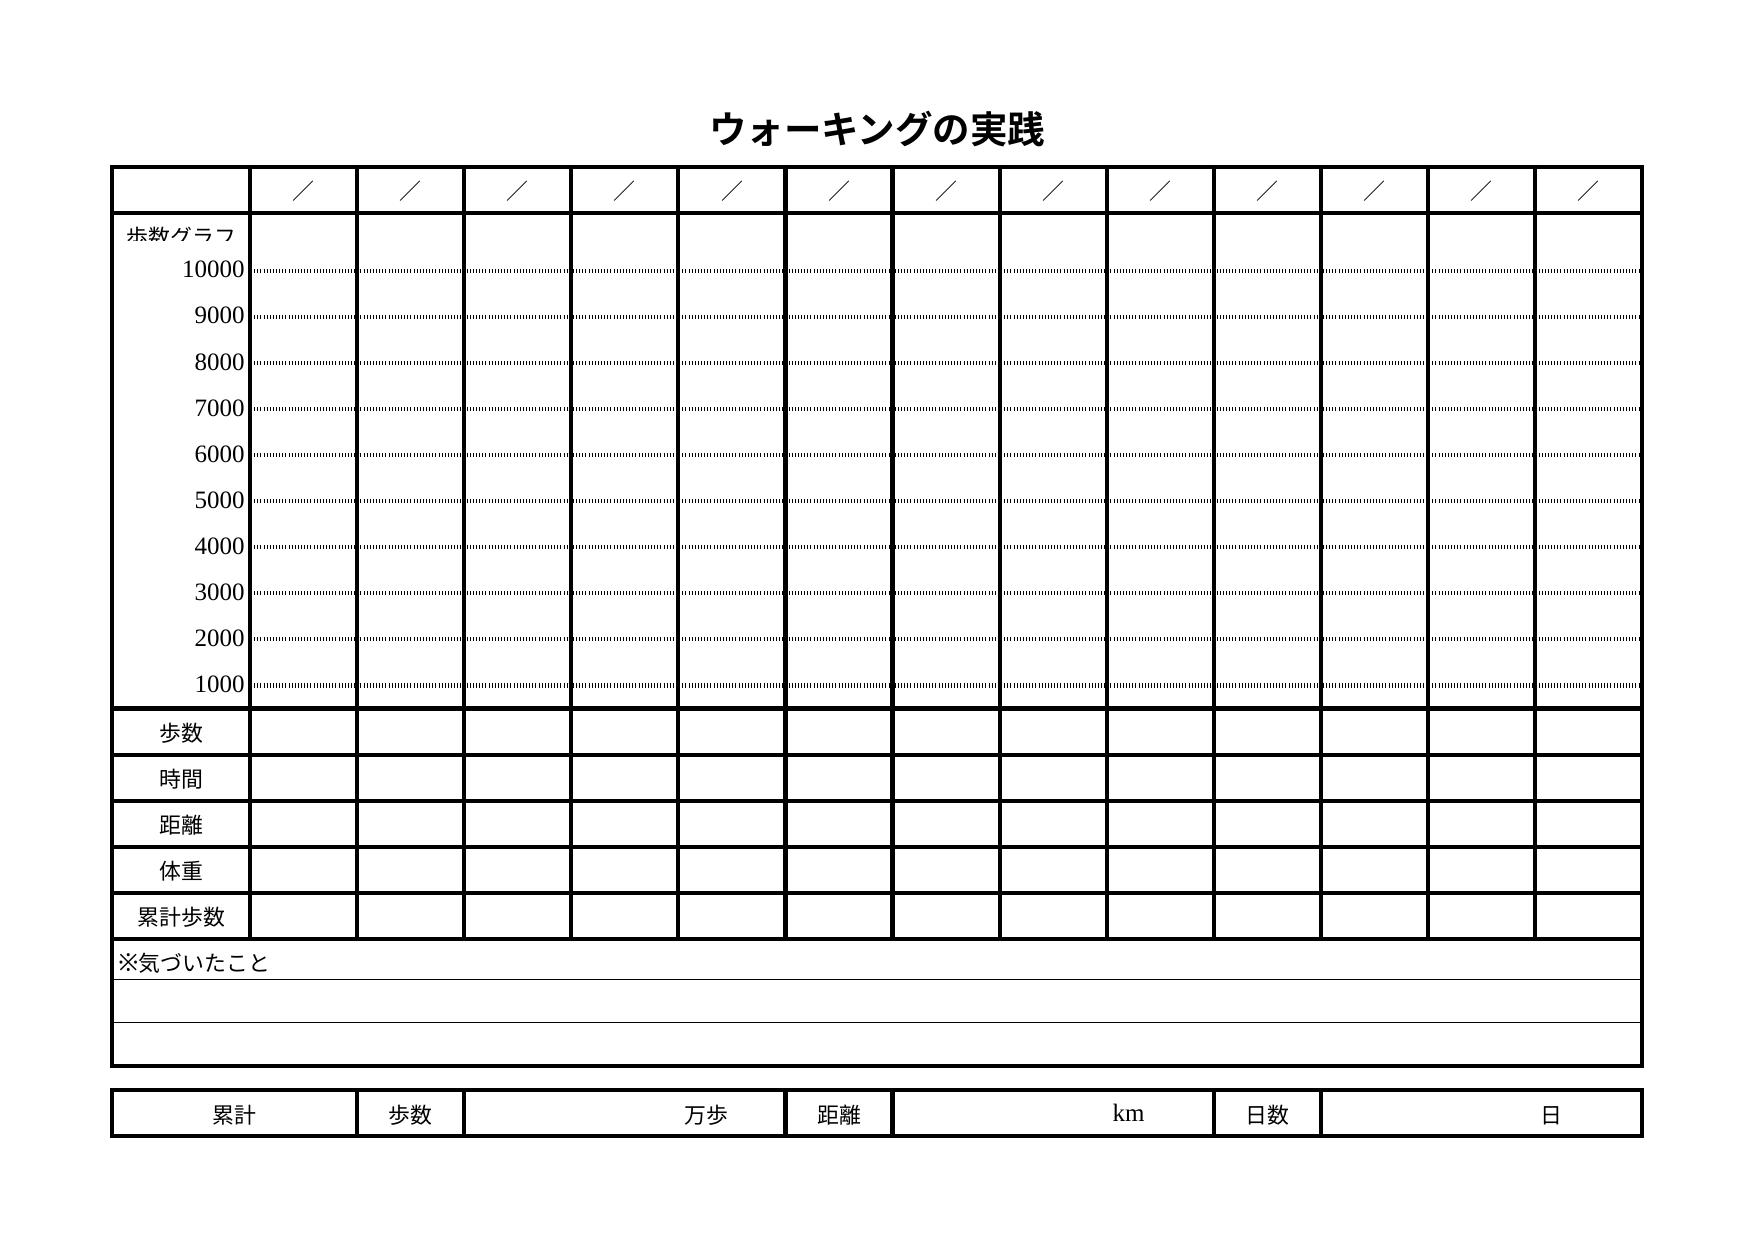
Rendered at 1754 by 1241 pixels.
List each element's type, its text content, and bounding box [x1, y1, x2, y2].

table_cell [788, 614, 890, 637]
table_cell [788, 476, 890, 499]
table_cell [466, 637, 569, 660]
table_cell [1002, 476, 1105, 499]
table_cell [895, 895, 998, 937]
table_cell [573, 803, 676, 844]
table_cell [788, 711, 890, 752]
table_cell [1323, 614, 1426, 637]
table_cell [895, 315, 998, 338]
table_cell [1216, 430, 1319, 453]
table_cell [252, 215, 355, 228]
table_cell [1430, 545, 1533, 568]
table_cell [1002, 895, 1105, 937]
table_header ／ [359, 169, 462, 211]
table_cell [252, 430, 355, 453]
table_cell [1537, 292, 1640, 315]
table_cell [1109, 522, 1212, 545]
table_cell [1537, 361, 1640, 384]
table_cell [573, 637, 676, 660]
table_cell [1109, 637, 1212, 660]
table_cell [1430, 803, 1533, 844]
table_cell [252, 315, 355, 338]
table_cell [466, 683, 569, 706]
table_cell [1216, 591, 1319, 614]
table_cell 歩数グラフ [114, 215, 248, 246]
table_cell [1216, 269, 1319, 292]
table_cell [788, 292, 890, 315]
table_cell [573, 292, 676, 315]
table_cell [466, 361, 569, 384]
table_cell [895, 660, 998, 683]
table_cell [1109, 407, 1212, 430]
table_cell [359, 246, 462, 269]
table_cell [788, 568, 890, 591]
table_cell [112, 1068, 1642, 1088]
table_cell 日 [1535, 1092, 1640, 1134]
table_cell [359, 269, 462, 292]
table_cell [1323, 361, 1426, 384]
table_cell [788, 407, 890, 430]
table_cell [1323, 1092, 1535, 1134]
table_cell [1002, 453, 1105, 476]
table_cell [466, 269, 569, 292]
table_cell [466, 803, 569, 844]
table_cell [895, 545, 998, 568]
table_cell [466, 215, 569, 228]
table_cell [1216, 292, 1319, 315]
table_cell [788, 315, 890, 338]
table_cell [1002, 215, 1105, 228]
table_cell [573, 499, 676, 522]
table_cell [680, 895, 783, 937]
table_cell [359, 228, 462, 246]
table_cell [788, 499, 890, 522]
table_cell [359, 453, 462, 476]
table_cell [1323, 757, 1426, 798]
table_cell [466, 292, 569, 315]
table_cell [1109, 384, 1212, 407]
table_cell [1537, 849, 1640, 891]
table_cell [1002, 246, 1105, 269]
table_cell [252, 269, 355, 292]
table_cell [1323, 711, 1426, 752]
table_cell [680, 522, 783, 545]
table_header ／ [1216, 169, 1319, 211]
table_cell [1109, 683, 1212, 706]
table_cell [1109, 453, 1212, 476]
table_cell [895, 453, 998, 476]
table_cell [680, 269, 783, 292]
table_cell [1002, 315, 1105, 338]
table_cell [573, 269, 676, 292]
table_cell [1430, 430, 1533, 453]
table_cell [359, 430, 462, 453]
table_cell [1430, 849, 1533, 891]
table_cell [895, 1092, 1107, 1134]
table_cell [1430, 660, 1533, 683]
table_cell [895, 269, 998, 292]
table_cell [1537, 637, 1640, 660]
table_cell [359, 711, 462, 752]
table_cell [1002, 545, 1105, 568]
table_cell [466, 591, 569, 614]
table_cell [1109, 338, 1212, 361]
table_cell [1216, 338, 1319, 361]
table_cell [1537, 614, 1640, 637]
table_cell [1216, 246, 1319, 269]
table_cell [1323, 453, 1426, 476]
table_cell 日数 [1216, 1092, 1319, 1134]
table_cell [1109, 614, 1212, 637]
table_cell [1537, 228, 1640, 246]
table_cell [1002, 637, 1105, 660]
table_cell [1323, 407, 1426, 430]
table_cell [1216, 476, 1319, 499]
table_cell [788, 660, 890, 683]
table_cell [895, 499, 998, 522]
table_cell [1537, 246, 1640, 269]
table_cell [252, 545, 355, 568]
table_cell [1430, 637, 1533, 660]
table_cell [573, 568, 676, 591]
table_cell [895, 803, 998, 844]
table_cell [573, 660, 676, 683]
table_header ／ [788, 169, 890, 211]
table_cell [1537, 338, 1640, 361]
table_cell [788, 849, 890, 891]
table_cell [573, 361, 676, 384]
table_cell [466, 522, 569, 545]
table_cell [1216, 522, 1319, 545]
table_cell [1109, 591, 1212, 614]
table_cell [895, 711, 998, 752]
table_cell [1109, 228, 1212, 246]
table_cell [895, 292, 998, 315]
table_cell [252, 568, 355, 591]
table_cell [466, 545, 569, 568]
table_cell [1216, 568, 1319, 591]
table_cell [1323, 683, 1426, 706]
table_cell [1216, 215, 1319, 228]
table_cell [1002, 361, 1105, 384]
table_cell [1109, 269, 1212, 292]
table_cell [1537, 895, 1640, 937]
table_cell [466, 228, 569, 246]
table_cell [1002, 269, 1105, 292]
table_cell [1537, 757, 1640, 798]
table_cell [788, 757, 890, 798]
table_cell [895, 683, 998, 706]
table_cell [1109, 757, 1212, 798]
table_cell [895, 215, 998, 228]
table_cell [1537, 591, 1640, 614]
table_cell [252, 591, 355, 614]
table_cell [680, 407, 783, 430]
table_cell [680, 660, 783, 683]
table_cell [1216, 803, 1319, 844]
table_cell [573, 476, 676, 499]
table_cell [1109, 361, 1212, 384]
table_cell [1002, 803, 1105, 844]
table_cell [252, 476, 355, 499]
table_cell [1323, 476, 1426, 499]
table_cell [1216, 453, 1319, 476]
table_cell [359, 338, 462, 361]
table_cell [573, 384, 676, 407]
table_header [114, 169, 248, 211]
table_cell [466, 499, 569, 522]
table_cell [788, 637, 890, 660]
table_cell [359, 803, 462, 844]
table_cell 万歩 [678, 1092, 783, 1134]
table_cell [573, 522, 676, 545]
table_cell 9000 [114, 292, 248, 338]
table_cell [1537, 315, 1640, 338]
table_cell [1430, 246, 1533, 269]
table_cell [359, 895, 462, 937]
table_cell [573, 757, 676, 798]
table_cell [895, 384, 998, 407]
table_cell [895, 757, 998, 798]
table_cell [252, 522, 355, 545]
table_cell [466, 568, 569, 591]
table_cell [252, 757, 355, 798]
table_cell [359, 568, 462, 591]
table_cell [680, 228, 783, 246]
table_cell [1002, 430, 1105, 453]
table_cell [573, 614, 676, 637]
table_cell [466, 453, 569, 476]
table_cell [680, 453, 783, 476]
table_cell [1430, 614, 1533, 637]
table_cell [1109, 315, 1212, 338]
table_cell [1109, 849, 1212, 891]
table_cell [466, 660, 569, 683]
table_cell [895, 338, 998, 361]
table_cell [895, 568, 998, 591]
table_cell [1430, 522, 1533, 545]
table_cell [1002, 522, 1105, 545]
table_cell [680, 591, 783, 614]
table_cell [466, 757, 569, 798]
table_cell [466, 315, 569, 338]
table_cell [1323, 338, 1426, 361]
table_cell [1323, 522, 1426, 545]
table_cell [1323, 430, 1426, 453]
table_cell [788, 269, 890, 292]
table_cell [1430, 895, 1533, 937]
table_cell [1430, 453, 1533, 476]
table_cell [680, 849, 783, 891]
table_cell [359, 499, 462, 522]
table_cell [252, 361, 355, 384]
table_cell [1216, 499, 1319, 522]
table_cell [252, 614, 355, 637]
table_cell [1430, 384, 1533, 407]
table_cell [573, 683, 676, 706]
table_cell [1109, 803, 1212, 844]
title ウォーキングの実践 [112, 100, 1642, 155]
table_cell [252, 660, 355, 683]
table_cell [1430, 228, 1533, 246]
table_cell [1537, 215, 1640, 228]
table_cell [1002, 499, 1105, 522]
table_cell [466, 430, 569, 453]
table_cell [1109, 711, 1212, 752]
table_cell [680, 803, 783, 844]
table_cell [1002, 228, 1105, 246]
table_cell [1109, 292, 1212, 315]
table_cell [1109, 545, 1212, 568]
table_cell [788, 545, 890, 568]
table_cell [1537, 407, 1640, 430]
table_cell [1537, 384, 1640, 407]
table_cell [1537, 545, 1640, 568]
table_cell [252, 453, 355, 476]
table_cell [466, 614, 569, 637]
table_cell [252, 499, 355, 522]
table_cell [466, 476, 569, 499]
table_cell [1323, 849, 1426, 891]
table_cell [252, 338, 355, 361]
table_cell [788, 591, 890, 614]
table_cell [1323, 660, 1426, 683]
table_cell [466, 338, 569, 361]
table_cell [1323, 591, 1426, 614]
table_cell [680, 499, 783, 522]
table_cell [252, 292, 355, 315]
table_cell 10000 [114, 246, 248, 292]
table_cell [1109, 246, 1212, 269]
table_cell [680, 545, 783, 568]
table_cell [1216, 545, 1319, 568]
table_cell 8000 [114, 338, 248, 384]
table_cell [680, 430, 783, 453]
table_cell [1002, 407, 1105, 430]
table_cell [895, 614, 998, 637]
table_cell [1002, 568, 1105, 591]
table_cell 4000 [114, 522, 248, 568]
table_cell 時間 [114, 757, 248, 798]
table_cell [114, 1023, 1640, 1064]
table_header ／ [1002, 169, 1105, 211]
table_cell [1002, 614, 1105, 637]
table_cell [466, 849, 569, 891]
table_cell 歩数 [114, 711, 248, 752]
table_cell [573, 338, 676, 361]
table_cell [680, 215, 783, 228]
table_cell [1430, 338, 1533, 361]
table_cell [895, 591, 998, 614]
table_cell [466, 407, 569, 430]
table_cell [1216, 660, 1319, 683]
table_header ／ [1430, 169, 1533, 211]
table_cell [788, 361, 890, 384]
table_cell [680, 338, 783, 361]
table_cell [1109, 215, 1212, 228]
table_cell [788, 803, 890, 844]
table_cell [1323, 384, 1426, 407]
table_cell [252, 384, 355, 407]
table_cell 歩数 [359, 1092, 462, 1134]
table_cell [1109, 476, 1212, 499]
table_cell [1430, 361, 1533, 384]
table_cell [1109, 499, 1212, 522]
table_cell [252, 683, 355, 706]
table_cell [573, 430, 676, 453]
table_cell 1000 [114, 660, 248, 706]
table_cell [680, 711, 783, 752]
table_cell [359, 591, 462, 614]
table_cell [1537, 499, 1640, 522]
table_cell [788, 338, 890, 361]
table_cell [359, 545, 462, 568]
table_cell [1002, 591, 1105, 614]
table_cell [788, 228, 890, 246]
table_cell [1323, 637, 1426, 660]
table_cell [359, 292, 462, 315]
table_cell [680, 568, 783, 591]
table_cell [573, 849, 676, 891]
table_cell [573, 591, 676, 614]
table_cell 7000 [114, 384, 248, 430]
table_cell [252, 407, 355, 430]
table_cell [359, 384, 462, 407]
table_cell [1430, 269, 1533, 292]
table_cell [680, 292, 783, 315]
table_cell [680, 246, 783, 269]
table_cell [895, 246, 998, 269]
table_cell [1109, 568, 1212, 591]
table_cell [1537, 711, 1640, 752]
table_cell [573, 453, 676, 476]
table_cell 5000 [114, 476, 248, 522]
table_header ／ [252, 169, 355, 211]
table_cell [1323, 803, 1426, 844]
table_cell [1430, 476, 1533, 499]
table_cell [466, 895, 569, 937]
table_cell [1216, 637, 1319, 660]
table_cell [1537, 522, 1640, 545]
table_cell [359, 614, 462, 637]
table_cell [1323, 228, 1426, 246]
table_cell [1537, 803, 1640, 844]
table_cell [788, 384, 890, 407]
table_cell 累計歩数 [114, 895, 248, 937]
table_cell [895, 476, 998, 499]
table_cell [1216, 407, 1319, 430]
table_cell [1216, 384, 1319, 407]
table_cell 距離 [114, 803, 248, 844]
table_cell [252, 849, 355, 891]
table_cell [573, 315, 676, 338]
table_cell 距離 [788, 1092, 890, 1134]
table_cell [1537, 453, 1640, 476]
table_cell [1430, 711, 1533, 752]
table_cell [1323, 568, 1426, 591]
table_cell [1216, 361, 1319, 384]
table_cell ※気づいたこと [114, 941, 1640, 979]
table_cell [252, 895, 355, 937]
table_cell [252, 637, 355, 660]
table_cell 6000 [114, 430, 248, 476]
table_cell [680, 315, 783, 338]
table_cell [895, 637, 998, 660]
table_cell [1216, 711, 1319, 752]
table_cell [1323, 499, 1426, 522]
table_cell [788, 453, 890, 476]
table_cell [359, 522, 462, 545]
table_header ／ [680, 169, 783, 211]
table_cell [895, 228, 998, 246]
table_cell [1537, 430, 1640, 453]
table_cell [788, 430, 890, 453]
table_cell [1323, 246, 1426, 269]
table_cell [680, 384, 783, 407]
table_cell [1323, 545, 1426, 568]
table_cell [788, 215, 890, 228]
table_cell [573, 215, 676, 228]
table_cell [114, 980, 1640, 1022]
table_cell [1216, 849, 1319, 891]
table_cell km [1107, 1092, 1212, 1134]
table_cell [1002, 338, 1105, 361]
table_cell [359, 683, 462, 706]
table_cell [1002, 711, 1105, 752]
table_cell [252, 246, 355, 269]
table_cell [680, 637, 783, 660]
table_cell [1002, 683, 1105, 706]
table_cell [1430, 757, 1533, 798]
table_cell [466, 384, 569, 407]
table_cell [1216, 895, 1319, 937]
table_cell [1323, 315, 1426, 338]
table_cell [573, 895, 676, 937]
table_cell [1002, 757, 1105, 798]
table_cell [680, 683, 783, 706]
table_header ／ [1537, 169, 1640, 211]
table_cell [359, 476, 462, 499]
table_cell 体重 [114, 849, 248, 891]
table_cell [788, 246, 890, 269]
table_cell [1323, 292, 1426, 315]
table_cell [1430, 568, 1533, 591]
table_header ／ [1109, 169, 1212, 211]
table_cell [895, 407, 998, 430]
table_cell [359, 315, 462, 338]
table_cell [1216, 228, 1319, 246]
table_cell [680, 361, 783, 384]
table_cell [466, 711, 569, 752]
table_cell [895, 430, 998, 453]
table_cell [1216, 315, 1319, 338]
table_cell 累計 [114, 1092, 355, 1134]
table_cell [1002, 384, 1105, 407]
table_cell [788, 683, 890, 706]
table_cell [680, 614, 783, 637]
table_cell [573, 228, 676, 246]
table_cell [1430, 591, 1533, 614]
table_cell [895, 522, 998, 545]
table_header ／ [573, 169, 676, 211]
table_cell [1537, 269, 1640, 292]
table_cell [1002, 660, 1105, 683]
table_cell [1430, 499, 1533, 522]
table_cell [573, 711, 676, 752]
table_header ／ [466, 169, 569, 211]
table_cell [1109, 430, 1212, 453]
table_cell [252, 711, 355, 752]
table_cell [359, 849, 462, 891]
table_cell [359, 407, 462, 430]
table_cell [359, 757, 462, 798]
table_cell [252, 228, 355, 246]
table_cell [1323, 215, 1426, 228]
table_cell [359, 660, 462, 683]
table_cell [1537, 476, 1640, 499]
table_cell [1537, 683, 1640, 706]
table_cell [1216, 683, 1319, 706]
table_cell [895, 361, 998, 384]
table_cell [252, 803, 355, 844]
table_cell [680, 476, 783, 499]
table_header ／ [1323, 169, 1426, 211]
table_cell [1323, 269, 1426, 292]
table_cell [1537, 568, 1640, 591]
table_cell [466, 1092, 678, 1134]
table_cell [466, 246, 569, 269]
table_cell [1430, 683, 1533, 706]
table_cell [1216, 614, 1319, 637]
table_cell [1430, 292, 1533, 315]
table_cell [1002, 849, 1105, 891]
table_cell [1430, 215, 1533, 228]
table_cell [895, 849, 998, 891]
table_cell 3000 [114, 568, 248, 614]
table_cell [1430, 407, 1533, 430]
table_cell [788, 522, 890, 545]
table_cell [1109, 895, 1212, 937]
table_cell [1430, 315, 1533, 338]
table_header ／ [895, 169, 998, 211]
table_cell [680, 757, 783, 798]
table_cell [359, 361, 462, 384]
table_cell [788, 895, 890, 937]
table_cell [573, 246, 676, 269]
table_cell [1002, 292, 1105, 315]
table_cell [359, 637, 462, 660]
table_cell [573, 545, 676, 568]
table_cell 2000 [114, 614, 248, 660]
table_cell [1216, 757, 1319, 798]
table_cell [1323, 895, 1426, 937]
table_cell [573, 407, 676, 430]
table_cell [1109, 660, 1212, 683]
table_cell [1537, 660, 1640, 683]
table_cell [359, 215, 462, 228]
